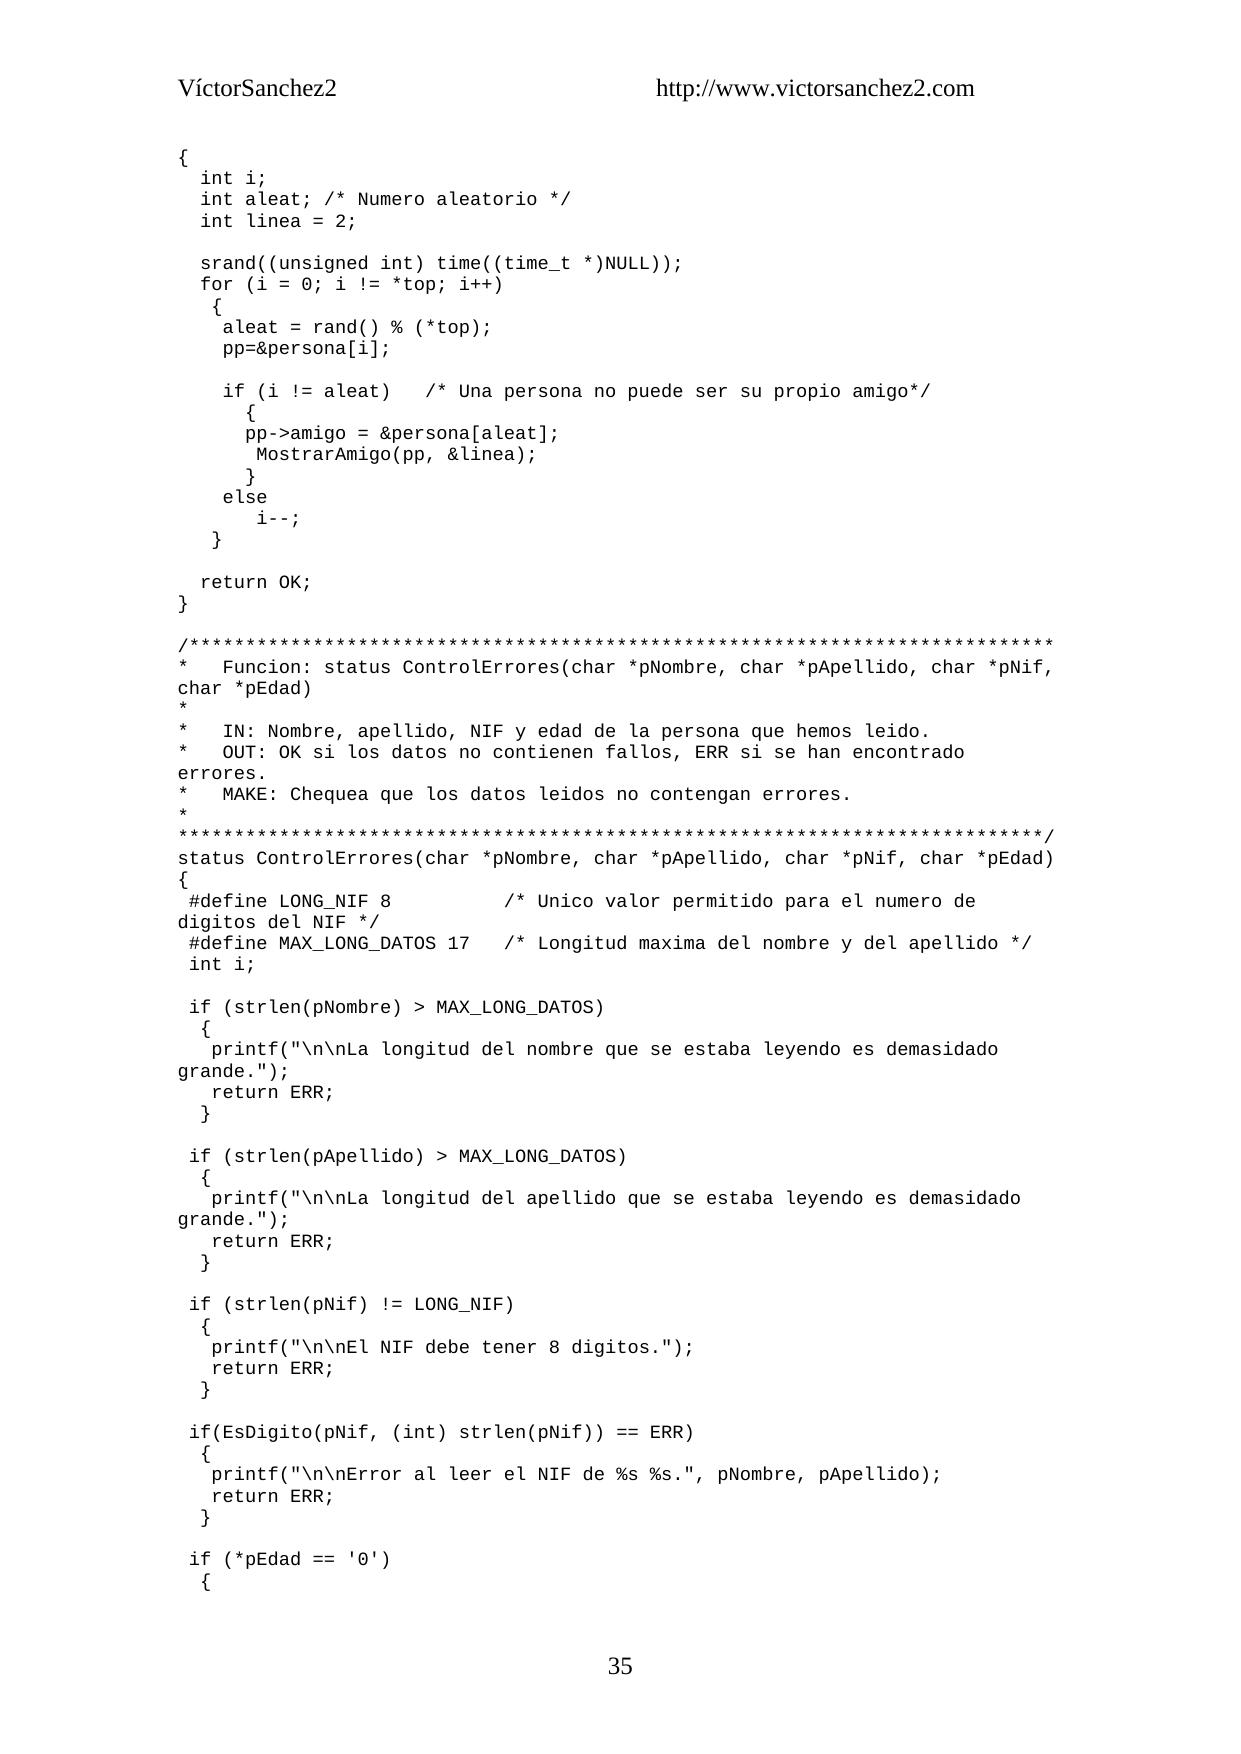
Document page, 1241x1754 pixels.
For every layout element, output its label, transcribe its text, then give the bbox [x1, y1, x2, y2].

text *****************************************************************************/ [177, 828, 1063, 849]
text int linea = 2; [177, 211, 1063, 233]
text return ERR; [177, 1083, 1063, 1104]
text } [177, 1508, 1063, 1529]
text return ERR; [177, 1359, 1063, 1380]
text int i; [177, 169, 1063, 190]
text * Funcion: status ControlErrores(char *pNombre, char *pApellido, char *pNif, char *pEdad) [177, 658, 1063, 700]
text } [177, 1104, 1063, 1125]
text for (i = 0; i != *top; i++) [177, 275, 1063, 296]
text printf("\n\nLa longitud del nombre que se estaba leyendo es demasidado grande."); [177, 1040, 1063, 1083]
text int i; [177, 955, 1063, 976]
text { [177, 148, 1063, 169]
text { [177, 1444, 1063, 1465]
text * OUT: OK si los datos no contienen fallos, ERR si se han encontrado errores. [177, 743, 1063, 785]
text { [177, 1019, 1063, 1040]
text else [177, 488, 1063, 509]
text { [177, 1168, 1063, 1189]
text if (i != aleat) /* Una persona no puede ser su propio amigo*/ [177, 381, 1063, 403]
text printf("\n\nEl NIF debe tener 8 digitos."); [177, 1338, 1063, 1359]
text { [177, 1571, 1063, 1593]
text if (*pEdad == '0') [177, 1550, 1063, 1571]
text * IN: Nombre, apellido, NIF y edad de la persona que hemos leido. [177, 721, 1063, 743]
text * [177, 806, 1063, 828]
text return OK; [177, 573, 1063, 594]
text MostrarAmigo(pp, &linea); [177, 445, 1063, 466]
text srand((unsigned int) time((time_t *)NULL)); [177, 254, 1063, 275]
text { [177, 1316, 1063, 1338]
text int aleat; /* Numero aleatorio */ [177, 190, 1063, 211]
text * MAKE: Chequea que los datos leidos no contengan errores. [177, 785, 1063, 806]
text } [177, 1253, 1063, 1274]
text return ERR; [177, 1231, 1063, 1253]
text i--; [177, 509, 1063, 530]
text { [177, 870, 1063, 891]
text * [177, 700, 1063, 721]
text if (strlen(pNombre) > MAX_LONG_DATOS) [177, 998, 1063, 1019]
text } [177, 466, 1063, 488]
text { [177, 296, 1063, 318]
text printf("\n\nLa longitud del apellido que se estaba leyendo es demasidado grande."); [177, 1189, 1063, 1231]
text aleat = rand() % (*top); [177, 318, 1063, 339]
text { [177, 403, 1063, 424]
text printf("\n\nError al leer el NIF de %s %s.", pNombre, pApellido); [177, 1465, 1063, 1486]
text } [177, 594, 1063, 615]
text } [177, 530, 1063, 551]
text if (strlen(pNif) != LONG_NIF) [177, 1295, 1063, 1316]
text if(EsDigito(pNif, (int) strlen(pNif)) == ERR) [177, 1423, 1063, 1444]
text #define LONG_NIF 8 /* Unico valor permitido para el numero de digitos del NIF */ [177, 891, 1063, 934]
text #define MAX_LONG_DATOS 17 /* Longitud maxima del nombre y del apellido */ [177, 934, 1063, 955]
text } [177, 1380, 1063, 1401]
text return ERR; [177, 1486, 1063, 1508]
text status ControlErrores(char *pNombre, char *pApellido, char *pNif, char *pEdad) [177, 849, 1063, 870]
text pp->amigo = &persona[aleat]; [177, 424, 1063, 445]
text /***************************************************************************** [177, 636, 1063, 658]
text pp=&persona[i]; [177, 339, 1063, 360]
text if (strlen(pApellido) > MAX_LONG_DATOS) [177, 1146, 1063, 1168]
